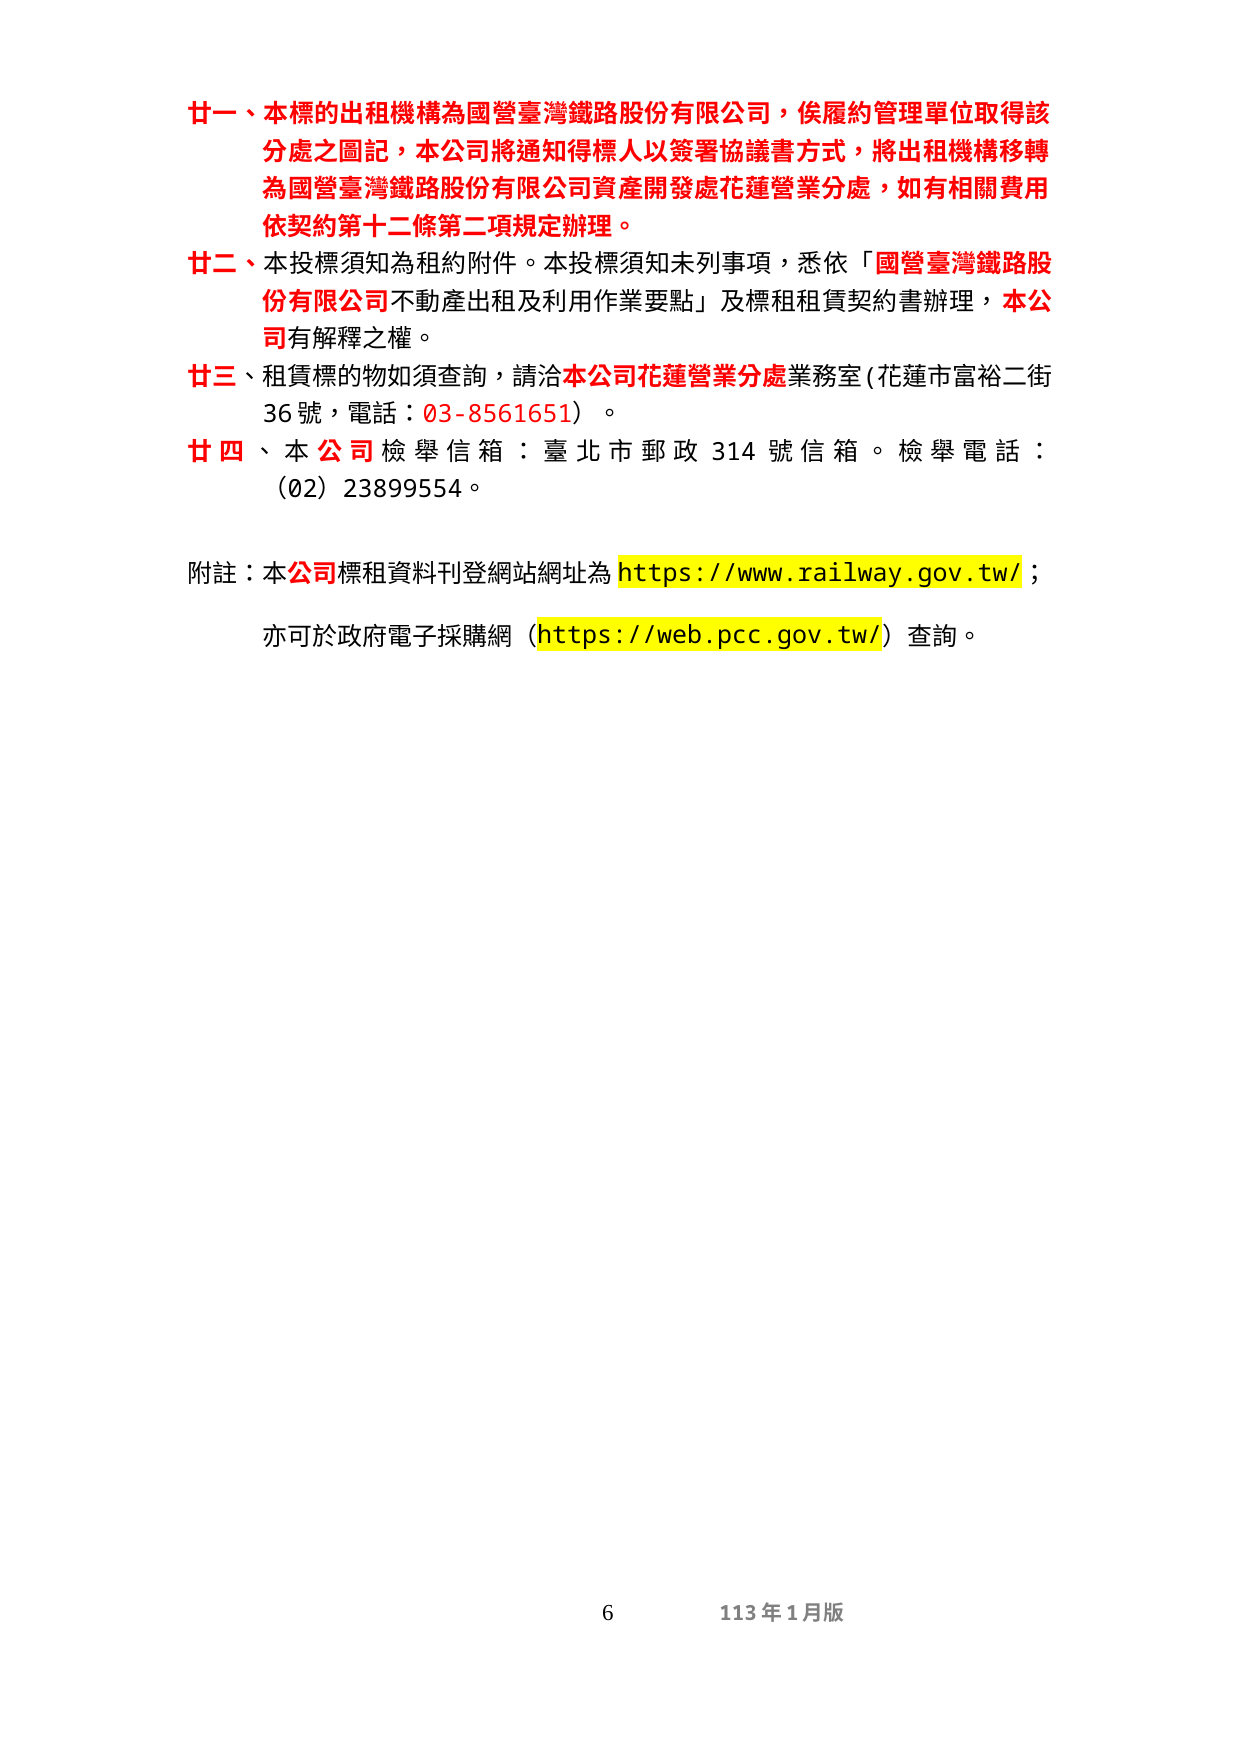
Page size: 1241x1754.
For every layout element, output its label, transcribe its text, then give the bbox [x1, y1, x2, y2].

text 附註：本公司標租資料刊登網站網址為https://www.railway.gov.tw/；亦可於政府電子採購網（https://web.pcc.gov.tw/）查詢。 [187, 530, 1053, 655]
text 廿二、本投標須知為租約附件。本投標須知未列事項，悉依「國營臺灣鐵路股份有限公司不動產出租及利用作業要點」及標租租賃契約書辦理，本公司有解釋之權。 [187, 242, 1053, 355]
text 廿四、本公司檢舉信箱：臺北市郵政314號信箱。檢舉電話：（02）23899554。 [187, 430, 1053, 505]
text 廿三、租賃標的物如須查詢，請洽本公司花蓮營業分處業務室(花蓮市富裕二街36號，電話：03-8561651）。 [187, 355, 1053, 430]
text 廿一、本標的出租機構為國營臺灣鐵路股份有限公司，俟履約管理單位取得該分處之圖記，本公司將通知得標人以簽署協議書方式，將出租機構移轉為國營臺灣鐵路股份有限公司資產開發處花蓮營業分處，如有相關費用依契約第十二條第二項規定辦理。 [187, 92, 1053, 242]
